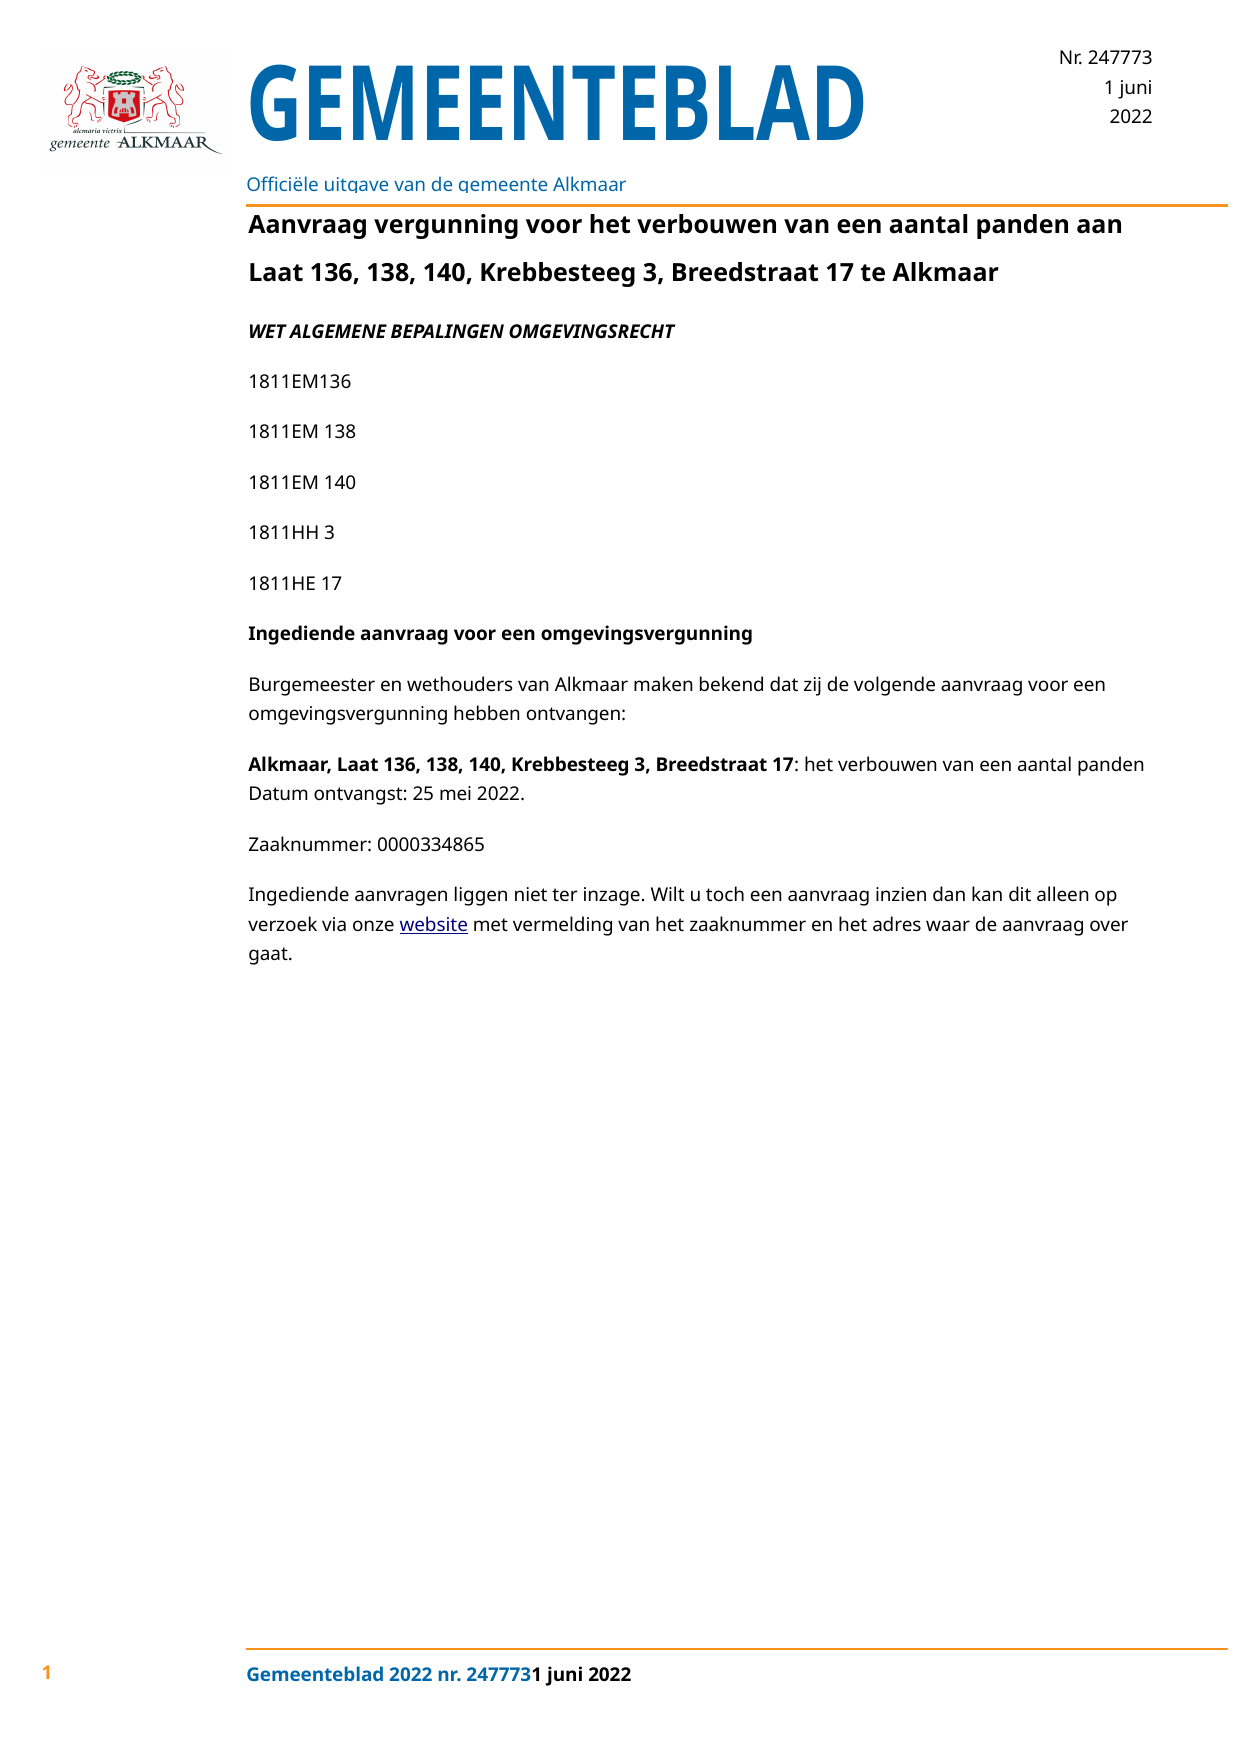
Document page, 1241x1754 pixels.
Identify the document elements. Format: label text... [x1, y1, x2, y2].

text Zaaknummer: 0000334865 [248, 831, 1152, 857]
text Alkmaar, Laat 136, 138, 140, Krebbesteeg 3, Breedstraat 17: het verbouwen van een aantal panden Datum ontvangst: 25 mei 2022. [248, 751, 1152, 806]
text 1811EM 138 [248, 419, 1152, 444]
text 1811EM 140 [248, 469, 1152, 495]
picture [41, 47, 231, 172]
text WET ALGEMENE BEPALINGEN OMGEVINGSRECHT [248, 318, 1152, 344]
text Aanvraag vergunning voor het verbouwen van een aantal panden aan Laat 136, 138, 140, Krebbesteeg 3, Breedstraat 17 te Alkmaar [248, 207, 1152, 288]
text Burgemeester en wethouders van Alkmaar maken bekend dat zij de volgende aanvraag voor een omgevingsvergunning hebben ontvangen: [248, 671, 1152, 726]
text Ingediende aanvraag voor een omgevingsvergunning [248, 620, 1152, 646]
text 1811HE 17 [248, 570, 1152, 596]
text 1811HH 3 [248, 519, 1152, 545]
text 1811EM136 [248, 368, 1152, 394]
text Ingediende aanvragen liggen niet ter inzage. Wilt u toch een aanvraag inzien dan kan dit alleen op verzoek via onze website met vermelding van het zaaknummer en het adres waar de aanvraag over gaat. [248, 881, 1152, 966]
